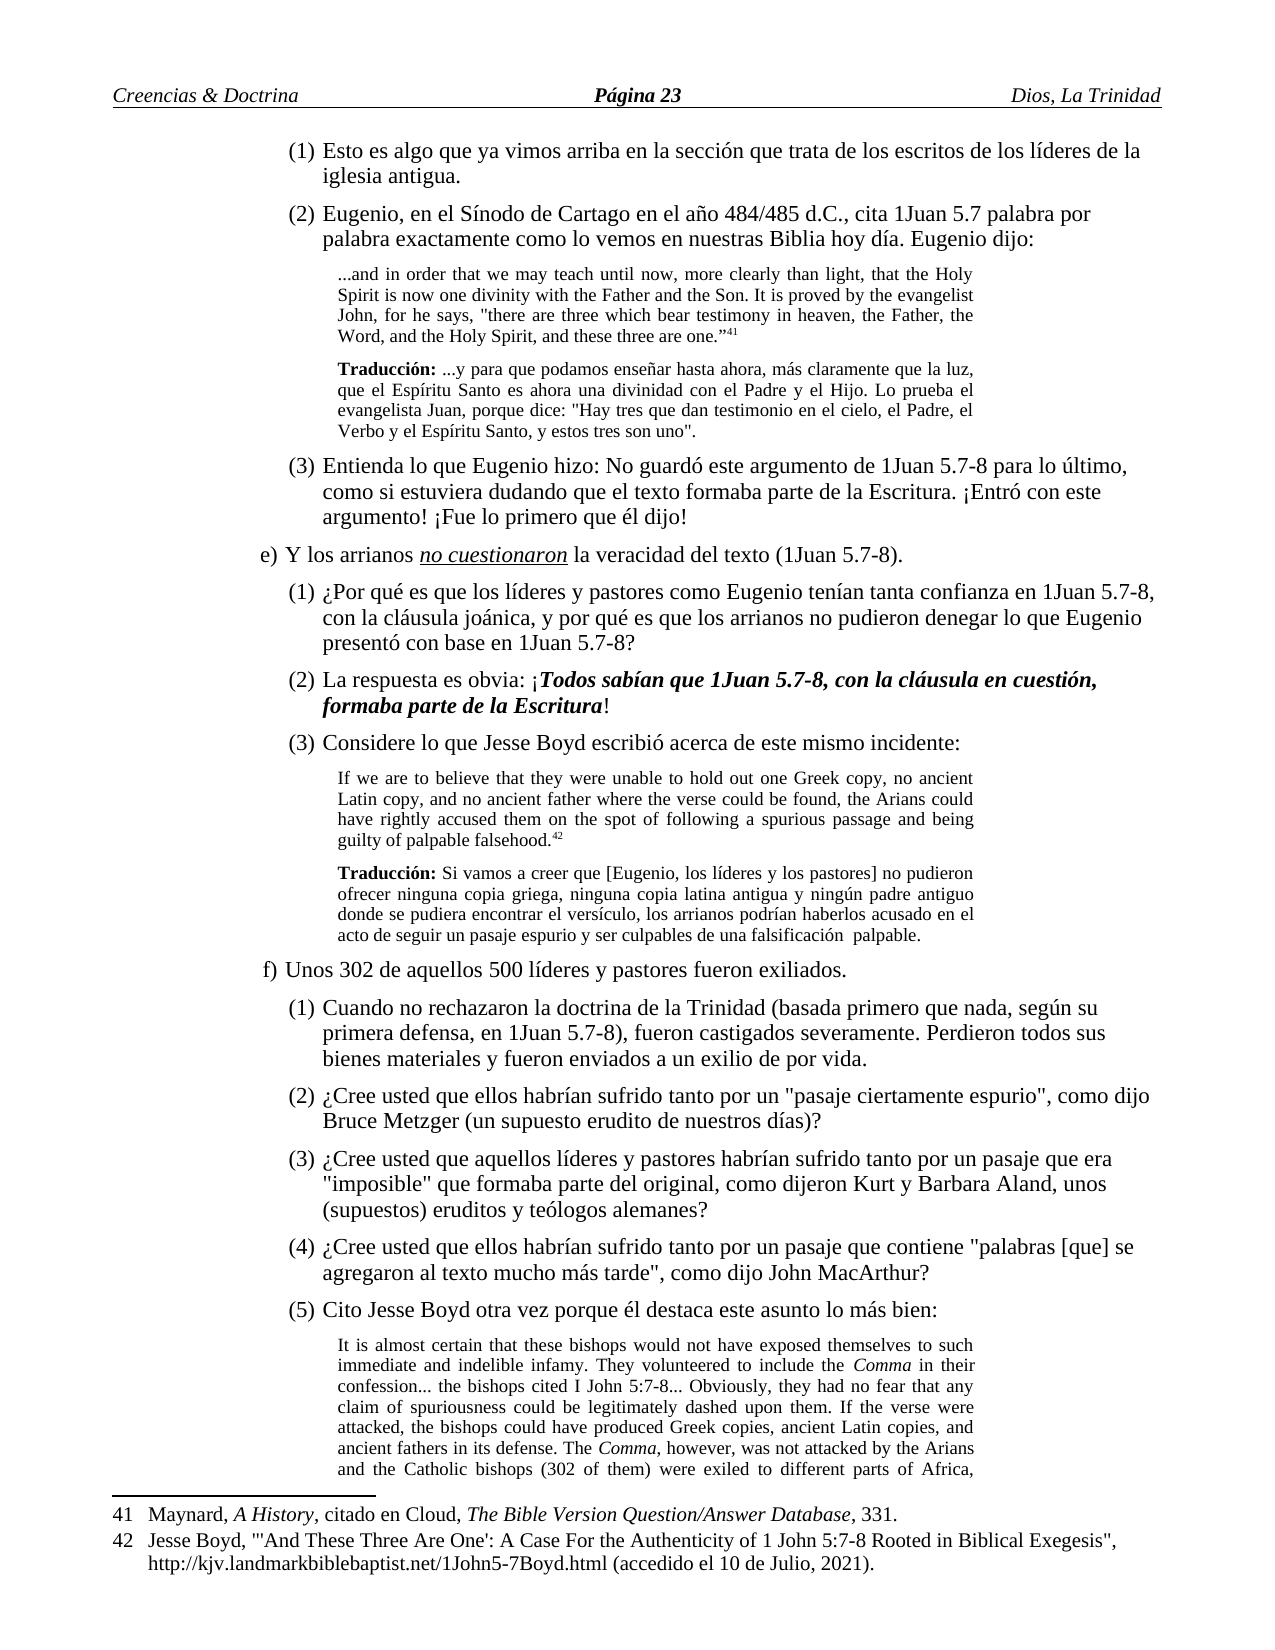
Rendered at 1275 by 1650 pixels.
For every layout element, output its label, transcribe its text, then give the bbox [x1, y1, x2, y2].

list Eugenio, en el Sínodo de Cartago en el año 484/485 d.C., cita 1Juan 5.7 palabra por palabra exactamente como lo vemos en nuestras Biblia hoy día. Eugenio dijo: [262, 201, 1162, 252]
list Unos 302 de aquellos 500 líderes y pastores fueron exiliados. [225, 957, 1162, 983]
list La respuesta es obvia: ¡Todos sabían que 1Juan 5.7-8, con la cláusula en cuestión, formaba parte de la Escritura! [262, 667, 1162, 718]
list Considere lo que Jesse Boyd escribió acerca de este mismo incidente: [262, 730, 1162, 756]
list ¿Cree usted que ellos habrían sufrido tanto por un "pasaje ciertamente espurio", como dijo Bruce Metzger (un supuesto erudito de nuestros días)? [262, 1083, 1162, 1134]
text It is almost certain that these bishops would not have exposed themselves to such immediate and indelible infamy. They volunteered to include the Comma in their confession... the bishops cited I John 5:7-8... Obviously, they had no fear that any claim of spuriousness could be legitimately dashed upon them. If the verse were attacked, the bishops could have produced Greek copies, ancient Latin copies, and ancient fathers in its defense. The Comma, however, was not attacked by the Arians and the Catholic bishops (302 of them) were exiled to different parts of Africa, [337, 1334, 975, 1479]
text Jesse Boyd, "'And These Three Are One': A Case For the Authenticity of 1 John 5:7-8 Rooted in Biblical Exegesis", http://kjv.landmarkbiblebaptist.net/1John5-7Boyd.html (accedido el 10 de Julio, 2021). [112, 1529, 1162, 1575]
text If we are to believe that they were unable to hold out one Greek copy, no ancient Latin copy, and no ancient father where the verse could be found, the Arians could have rightly accused them on the spot of following a spurious passage and being guilty of palpable falsehood. [337, 768, 975, 851]
list Entienda lo que Eugenio hizo: No guardó este argumento de 1Juan 5.7-8 para lo último, como si estuviera dudando que el texto formaba parte de la Escritura. ¡Entró con este argumento! ¡Fue lo primero que él dijo! [262, 453, 1162, 530]
text Maynard, A History, citado en Cloud, The Bible Version Question/Answer Database, 331. [112, 1503, 1162, 1526]
list ¿Por qué es que los líderes y pastores como Eugenio tenían tanta confianza en 1Juan 5.7-8, con la cláusula joánica, y por qué es que los arrianos no pudieron denegar lo que Eugenio presentó con base en 1Juan 5.7-8? [262, 579, 1162, 655]
list ¿Cree usted que aquellos líderes y pastores habrían sufrido tanto por un pasaje que era "imposible" que formaba parte del original, como dijeron Kurt y Barbara Aland, unos (supuestos) eruditos y teólogos alemanes? [262, 1146, 1162, 1222]
list Esto es algo que ya vimos arriba en la sección que trata de los escritos de los líderes de la iglesia antigua. [262, 138, 1162, 189]
list Cuando no rechazaron la doctrina de la Trinidad (basada primero que nada, según su primera defensa, en 1Juan 5.7-8), fueron castigados severamente. Perdieron todos sus bienes materiales y fueron enviados a un exilio de por vida. [262, 995, 1162, 1071]
list Y los arrianos no cuestionaron la veracidad del texto (1Juan 5.7-8). [225, 542, 1162, 567]
text ...and in order that we may teach until now, more clearly than light, that the Holy Spirit is now one divinity with the Father and the Son. It is proved by the evangelist John, for he says, "there are three which bear testimony in heaven, the Father, the Word, and the Holy Spirit, and these three are one.” [337, 264, 975, 347]
list Cito Jesse Boyd otra vez porque él destaca este asunto lo más bien: [262, 1297, 1162, 1322]
text Traducción: Si vamos a creer que [Eugenio, los líderes y los pastores] no pudieron ofrecer ninguna copia griega, ninguna copia latina antigua y ningún padre antiguo donde se pudiera encontrar el versículo, los arrianos podrían haberlos acusado en el acto de seguir un pasaje espurio y ser culpables de una falsificación palpable. [337, 862, 975, 945]
list ¿Cree usted que ellos habrían sufrido tanto por un pasaje que contiene "palabras [que] se agregaron al texto mucho más tarde", como dijo John MacArthur? [262, 1234, 1162, 1285]
text Traducción: ...y para que podamos enseñar hasta ahora, más claramente que la luz, que el Espíritu Santo es ahora una divinidad con el Padre y el Hijo. Lo prueba el evangelista Juan, porque dice: "Hay tres que dan testimonio en el cielo, el Padre, el Verbo y el Espíritu Santo, y estos tres son uno". [337, 359, 975, 442]
